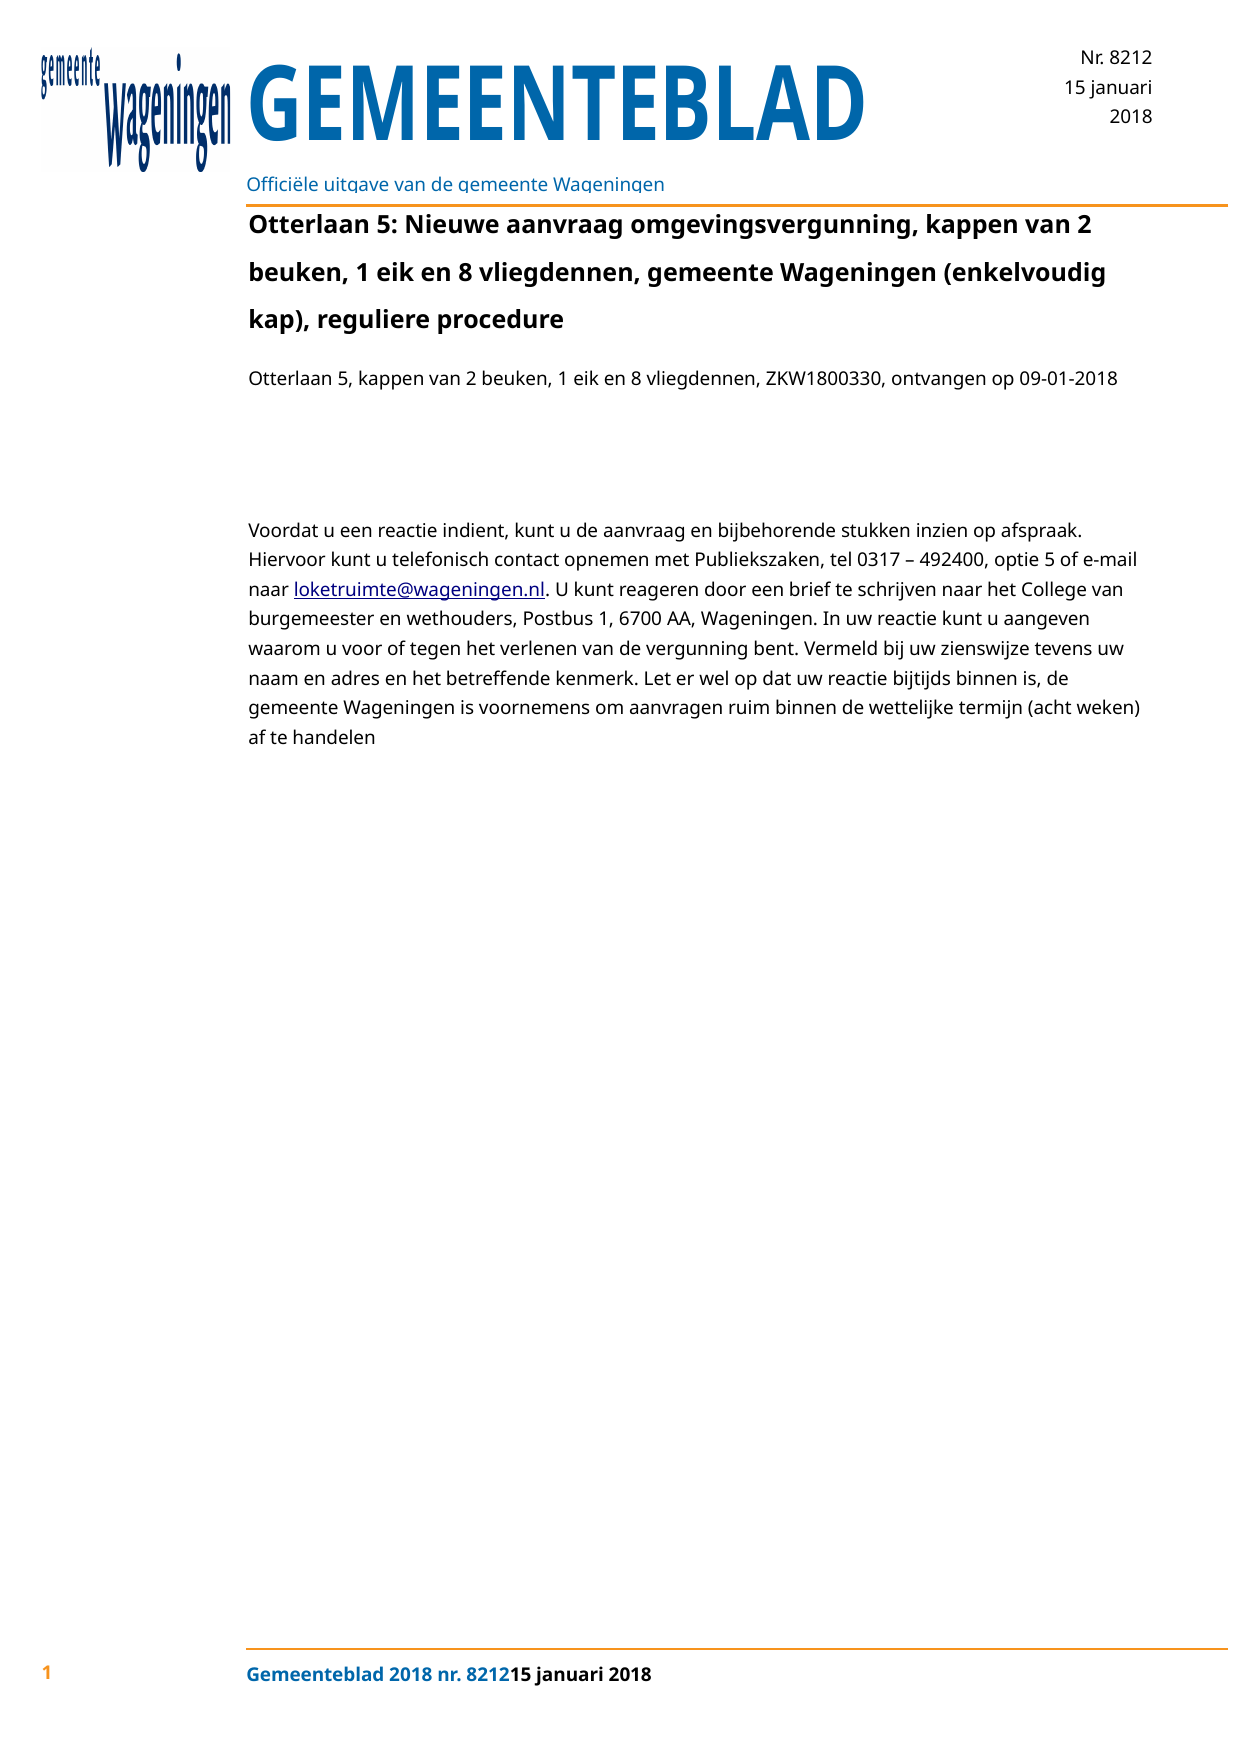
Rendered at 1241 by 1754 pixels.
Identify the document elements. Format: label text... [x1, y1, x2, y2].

picture [41, 47, 231, 172]
text Voordat u een reactie indient, kunt u de aanvraag en bijbehorende stukken inzien op afspraak. Hiervoor kunt u telefonisch contact opnemen met Publiekszaken, tel 0317 – 492400, optie 5 of e-mail naar loketruimte@wageningen.nl. U kunt reageren door een brief te schrijven naar het College van burgemeester en wethouders, Postbus 1, 6700 AA, Wageningen. In uw reactie kunt u aangeven waarom u voor of tegen het verlenen van de vergunning bent. Vermeld bij uw zienswijze tevens uw naam en adres en het betreffende kenmerk. Let er wel op dat uw reactie bijtijds binnen is, de gemeente Wageningen is voornemens om aanvragen ruim binnen de wettelijke termijn (acht weken) af te handelen [248, 517, 1152, 749]
text Otterlaan 5: Nieuwe aanvraag omgevingsvergunning, kappen van 2 beuken, 1 eik en 8 vliegdennen, gemeente Wageningen (enkelvoudig kap), reguliere procedure [248, 207, 1152, 336]
text Otterlaan 5, kappen van 2 beuken, 1 eik en 8 vliegdennen, ZKW1800330, ontvangen op 09-01-2018 [248, 366, 1152, 391]
